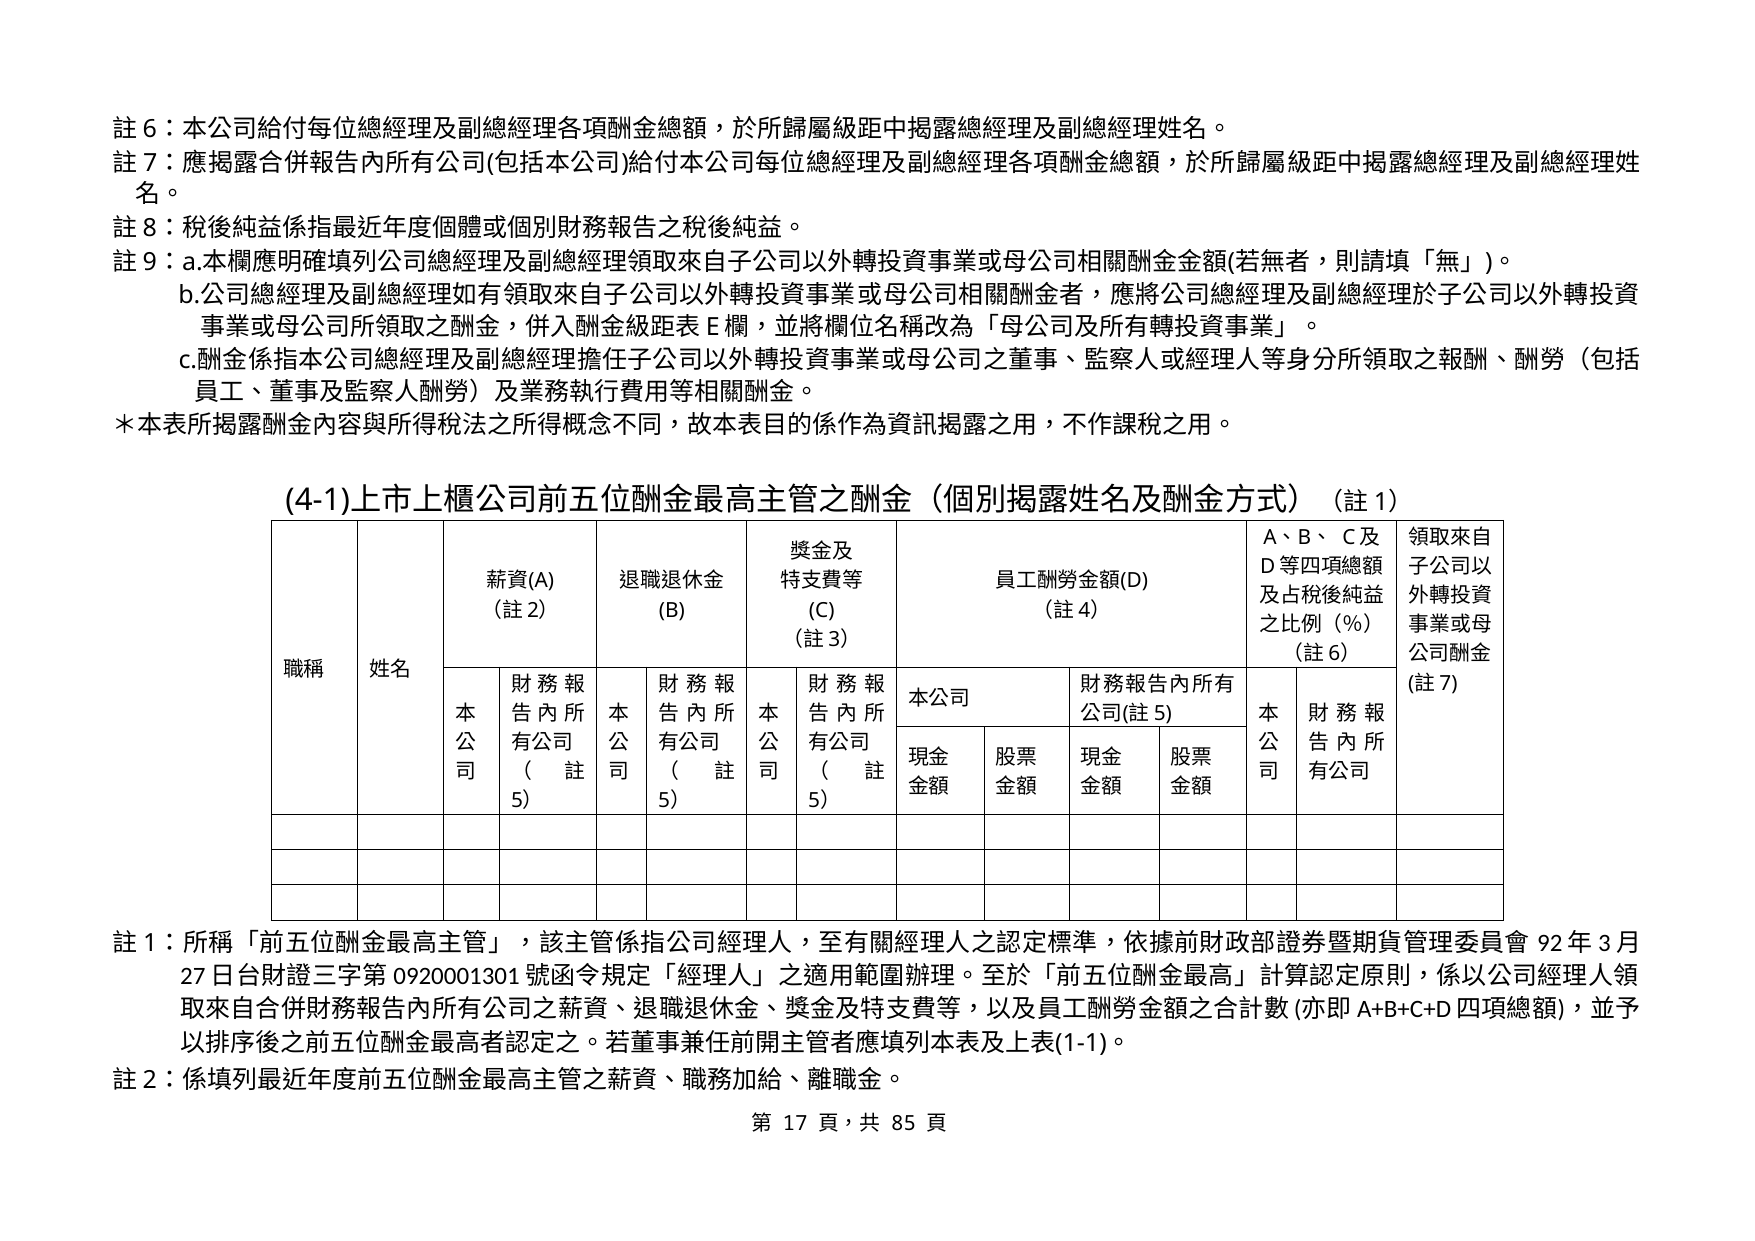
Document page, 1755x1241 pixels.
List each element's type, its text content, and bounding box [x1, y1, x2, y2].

table_cell 本公司 [597, 668, 646, 813]
table_header A、B、 C及D等四項總額及占稅後純益之比例（％） （註6） [1247, 521, 1396, 667]
table_cell [985, 850, 1069, 884]
text 註6：本公司給付每位總經理及副總經理各項酬金總額，於所歸屬級距中揭露總經理及副總經理姓名。 [112, 113, 1641, 144]
table_cell 本公司 [897, 668, 1069, 726]
table_header 姓名 [358, 521, 443, 813]
table_cell 股票 金額 [1160, 727, 1246, 813]
table_cell [444, 885, 499, 920]
table_cell [272, 815, 357, 849]
table_cell [1070, 815, 1159, 849]
text 註8：稅後純益係指最近年度個體或個別財務報告之稅後純益。 [112, 211, 1641, 243]
table_cell 財務報告內所有公司 （註5） [647, 668, 746, 813]
table_cell [985, 885, 1069, 920]
table_cell [1297, 850, 1396, 884]
table_cell [797, 815, 896, 849]
table_cell 現金 金額 [897, 727, 984, 813]
table_cell [747, 885, 796, 920]
table_cell [1397, 815, 1503, 849]
table_cell [897, 885, 984, 920]
table_cell [797, 850, 896, 884]
table_cell 財務報告內所有公司 [1297, 668, 1396, 813]
text 註7：應揭露合併報告內所有公司(包括本公司)給付本公司每位總經理及副總經理各項酬金總額，於所歸屬級距中揭露總經理及副總經理姓名。 [112, 146, 1641, 209]
table_cell [1070, 885, 1159, 920]
table_cell 股票 金額 [985, 727, 1069, 813]
text 註1：所稱「前五位酬金最高主管」，該主管係指公司經理人，至有關經理人之認定標準，依據前財政部證券暨期貨管理委員會92年3月27日台財證三字第0920001301號函令規定「經理人」之適用範圍辦理。至於「前五位酬金最高」計算認定原則，係以公司經理人領取來自合併財務報告內所有公司之薪資、退職退休金、獎金及特支費等，以及員工酬勞金額之合計數(亦即A+B+C+D四項總額)，並予以排序後之前五位酬金最高者認定之。若董事兼任前開主管者應填列本表及上表(1-1)。 [112, 924, 1641, 1058]
table_cell [1247, 815, 1296, 849]
table_cell [747, 850, 796, 884]
table_cell [272, 850, 357, 884]
text (4-1)上市上櫃公司前五位酬金最高主管之酬金（個別揭露姓名及酬金方式）（註1） [75, 474, 1623, 520]
table_cell [1160, 885, 1246, 920]
table_cell [500, 885, 596, 920]
table_cell [444, 815, 499, 849]
table_cell [985, 815, 1069, 849]
table_cell 財務報告內所有公司 （註5） [500, 668, 596, 813]
table_cell [500, 850, 596, 884]
table_header 領取來自子公司以外轉投資事業或母公司酬金 (註7) [1397, 521, 1503, 813]
table_cell [1397, 850, 1503, 884]
table_cell [1397, 885, 1503, 920]
table_header 退職退休金(B) [597, 521, 746, 667]
table_cell [897, 850, 984, 884]
table_cell 財務報告內所有公司 （註5） [797, 668, 896, 813]
table_cell 財務報告內所有公司(註5) [1070, 668, 1246, 726]
text b.公司總經理及副總經理如有領取來自子公司以外轉投資事業或母公司相關酬金者，應將公司總經理及副總經理於子公司以外轉投資事業或母公司所領取之酬金，併入酬金級距表E欄，並將欄位名稱改為「母公司及所有轉投資事業」。 [178, 279, 1641, 341]
table_header 員工酬勞金額(D) （註4） [897, 521, 1246, 667]
table_cell [597, 850, 646, 884]
table_cell [358, 885, 443, 920]
table_cell [1070, 850, 1159, 884]
table_cell 本公司 [747, 668, 796, 813]
table_cell [358, 815, 443, 849]
table_cell [1160, 815, 1246, 849]
table_header 薪資(A) （註2） [444, 521, 596, 667]
table_cell [272, 885, 357, 920]
text ＊本表所揭露酬金內容與所得稅法之所得概念不同，故本表目的係作為資訊揭露之用，不作課稅之用。 [112, 409, 1641, 440]
table_cell [1297, 885, 1396, 920]
table_header 職稱 [272, 521, 357, 813]
table_cell [747, 815, 796, 849]
table_cell [647, 850, 746, 884]
table_cell [1297, 815, 1396, 849]
table_cell [358, 850, 443, 884]
table_cell 現金 金額 [1070, 727, 1159, 813]
table_cell [797, 885, 896, 920]
table_cell [444, 850, 499, 884]
table_cell [1247, 850, 1296, 884]
text c.酬金係指本公司總經理及副總經理擔任子公司以外轉投資事業或母公司之董事、監察人或經理人等身分所領取之報酬、酬勞（包括員工、董事及監察人酬勞）及業務執行費用等相關酬金。 [178, 344, 1641, 406]
table_cell [1160, 850, 1246, 884]
table_cell [1247, 885, 1296, 920]
table_cell [647, 885, 746, 920]
table_cell [500, 815, 596, 849]
table_cell 本公司 [1247, 668, 1296, 813]
table_header 獎金及 特支費等 (C) （註3） [747, 521, 896, 667]
table_cell [597, 885, 646, 920]
table_cell 本公司 [444, 668, 499, 813]
table_cell [897, 815, 984, 849]
table_cell [647, 815, 746, 849]
text 註2：係填列最近年度前五位酬金最高主管之薪資、職務加給、離職金。 [112, 1062, 1626, 1095]
text 註9：a.本欄應明確填列公司總經理及副總經理領取來自子公司以外轉投資事業或母公司相關酬金金額(若無者，則請填「無」)。 [112, 245, 1641, 276]
table_cell [597, 815, 646, 849]
